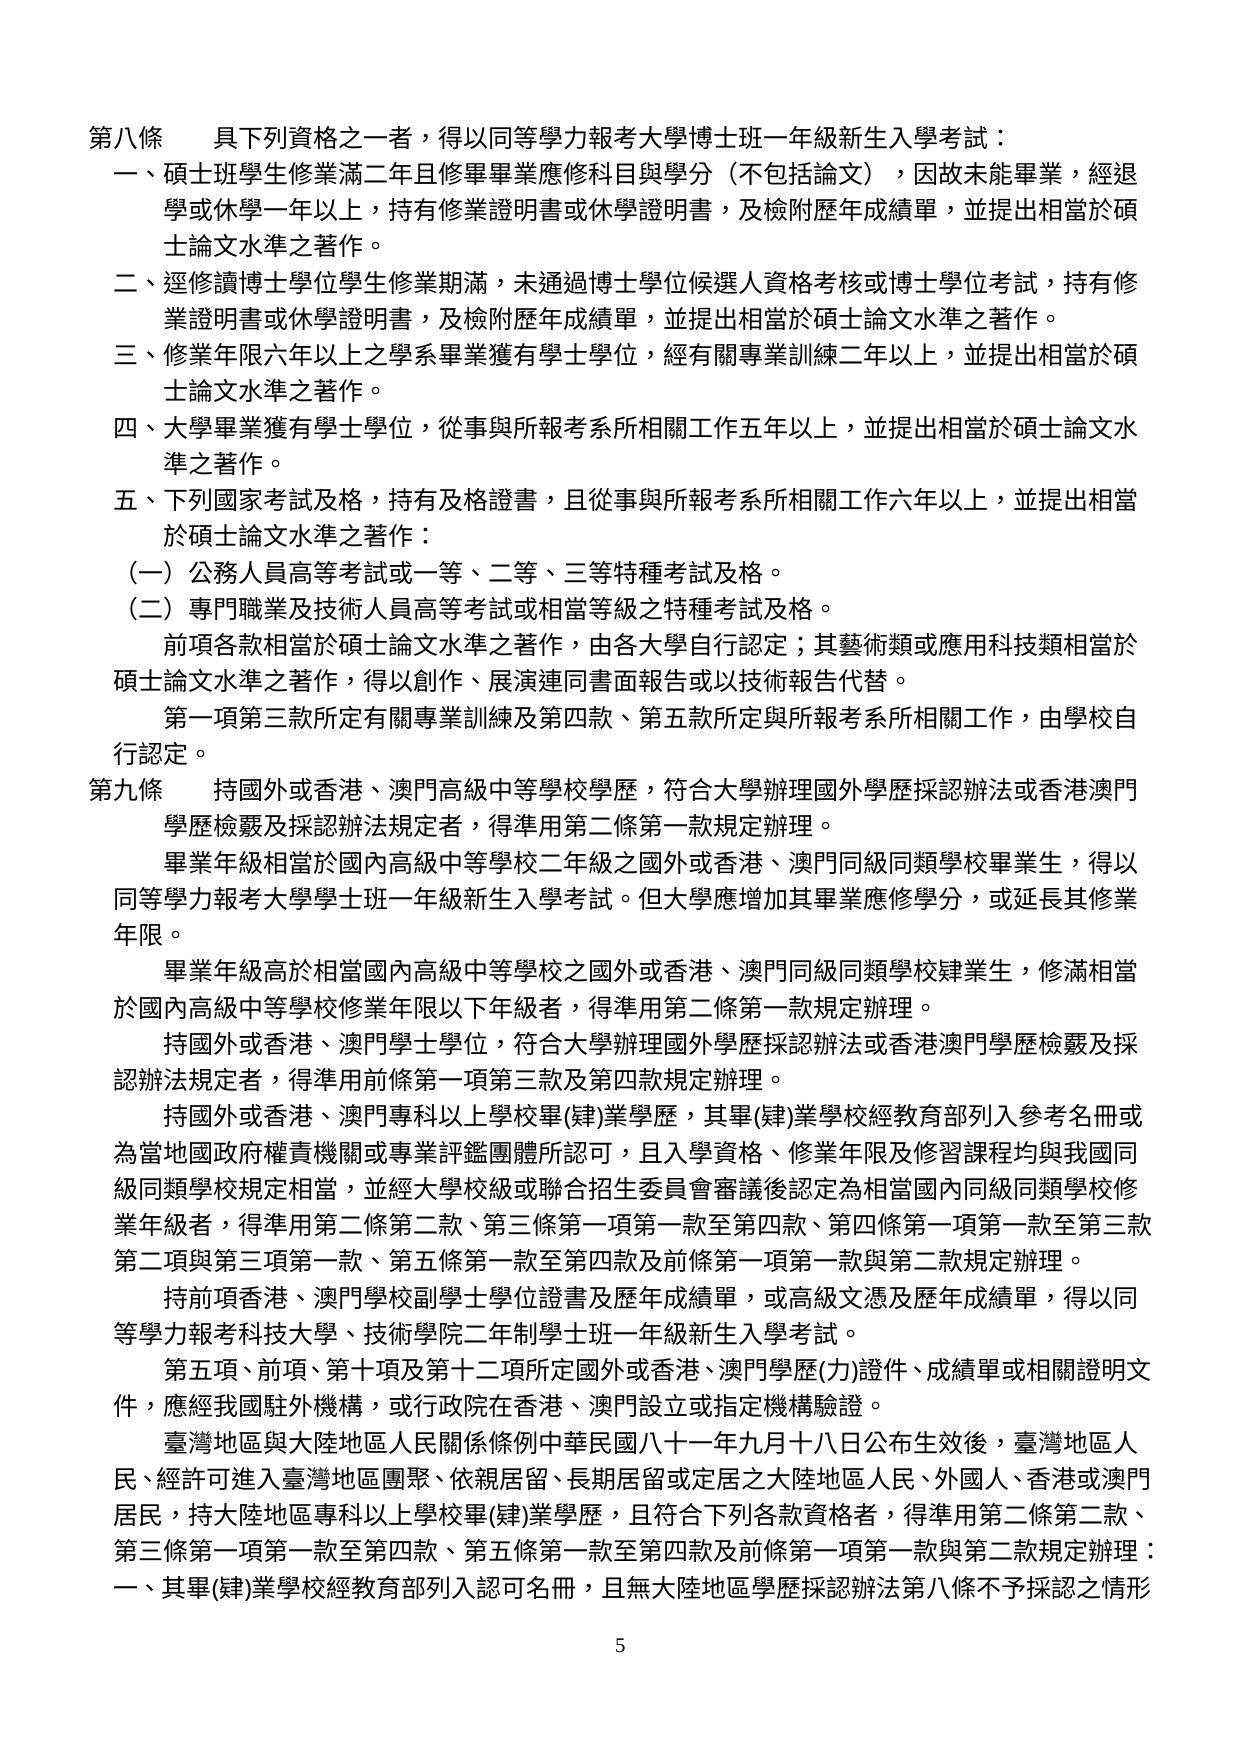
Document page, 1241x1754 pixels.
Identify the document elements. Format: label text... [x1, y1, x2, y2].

text 四、大學畢業獲有學士學位，從事與所報考系所相關工作五年以上，並提出相當於碩士論文水準之著作。 [114, 408, 1152, 481]
text 畢業年級高於相當國內高級中等學校之國外或香港、澳門同級同類學校肄業生，修滿相當於國內高級中等學校修業年限以下年級者，得準用第二條第一款規定辦理。 [114, 952, 1152, 1024]
text 二、逕修讀博士學位學生修業期滿，未通過博士學位候選人資格考核或博士學位考試，持有修業證明書或休學證明書，及檢附歷年成績單，並提出相當於碩士論文水準之著作。 [114, 263, 1152, 336]
text 前項各款相當於碩士論文水準之著作，由各大學自行認定；其藝術類或應用科技類相當於碩士論文水準之著作，得以創作、展演連同書面報告或以技術報告代替。 [114, 626, 1152, 698]
text （一）公務人員高等考試或一等、二等、三等特種考試及格。 [114, 553, 1152, 589]
text 第一項第三款所定有關專業訓練及第四款、第五款所定與所報考系所相關工作，由學校自行認定。 [114, 698, 1152, 771]
text 一、碩士班學生修業滿二年且修畢畢業應修科目與學分（不包括論文），因故未能畢業，經退學或休學一年以上，持有修業證明書或休學證明書，及檢附歷年成績單，並提出相當於碩士論文水準之著作。 [114, 154, 1152, 263]
text 五、下列國家考試及格，持有及格證書，且從事與所報考系所相關工作六年以上，並提出相當於碩士論文水準之著作： [114, 481, 1152, 553]
text 三、修業年限六年以上之學系畢業獲有學士學位，經有關專業訓練二年以上，並提出相當於碩士論文水準之著作。 [114, 336, 1152, 408]
text 臺灣地區與大陸地區人民關係條例中華民國八十一年九月十八日公布生效後，臺灣地區人民、經許可進入臺灣地區團聚、依親居留、長期居留或定居之大陸地區人民、外國人、香港或澳門居民，持大陸地區專科以上學校畢(肄)業學歷，且符合下列各款資格者，得準用第二條第二款、第三條第一項第一款至第四款、第五條第一款至第四款及前條第一項第一款與第二款規定辦理： [114, 1423, 1152, 1568]
text 畢業年級相當於國內高級中等學校二年級之國外或香港、澳門同級同類學校畢業生，得以同等學力報考大學學士班一年級新生入學考試。但大學應增加其畢業應修學分，或延長其修業年限。 [114, 843, 1152, 952]
text 持國外或香港、澳門學士學位，符合大學辦理國外學歷採認辦法或香港澳門學歷檢覈及採認辦法規定者，得準用前條第一項第三款及第四款規定辦理。 [114, 1024, 1152, 1097]
text 持前項香港、澳門學校副學士學位證書及歷年成績單，或高級文憑及歷年成績單，得以同等學力報考科技大學、技術學院二年制學士班一年級新生入學考試。 [114, 1278, 1152, 1351]
text 第八條 具下列資格之一者，得以同等學力報考大學博士班一年級新生入學考試： [89, 118, 1152, 154]
text 第五項、前項、第十項及第十二項所定國外或香港、澳門學歷(力)證件、成績單或相關證明文件，應經我國駐外機構，或行政院在香港、澳門設立或指定機構驗證。 [114, 1351, 1152, 1423]
text 一、其畢(肄)業學校經教育部列入認可名冊，且無大陸地區學歷採認辦法第八條不予採認之情形。 [114, 1568, 1152, 1604]
text 持國外或香港、澳門專科以上學校畢(肄)業學歷，其畢(肄)業學校經教育部列入參考名冊或為當地國政府權責機關或專業評鑑團體所認可，且入學資格、修業年限及修習課程均與我國同級同類學校規定相當，並經大學校級或聯合招生委員會審議後認定為相當國內同級同類學校修業年級者，得準用第二條第二款、第三條第一項第一款至第四款、第四條第一項第一款至第三款、第二項與第三項第一款、第五條第一款至第四款及前條第一項第一款與第二款規定辦理。 [114, 1097, 1152, 1278]
text （二）專門職業及技術人員高等考試或相當等級之特種考試及格。 [114, 589, 1152, 626]
text 第九條 持國外或香港、澳門高級中等學校學歷，符合大學辦理國外學歷採認辦法或香港澳門學歷檢覈及採認辦法規定者，得準用第二條第一款規定辦理。 [89, 771, 1152, 843]
